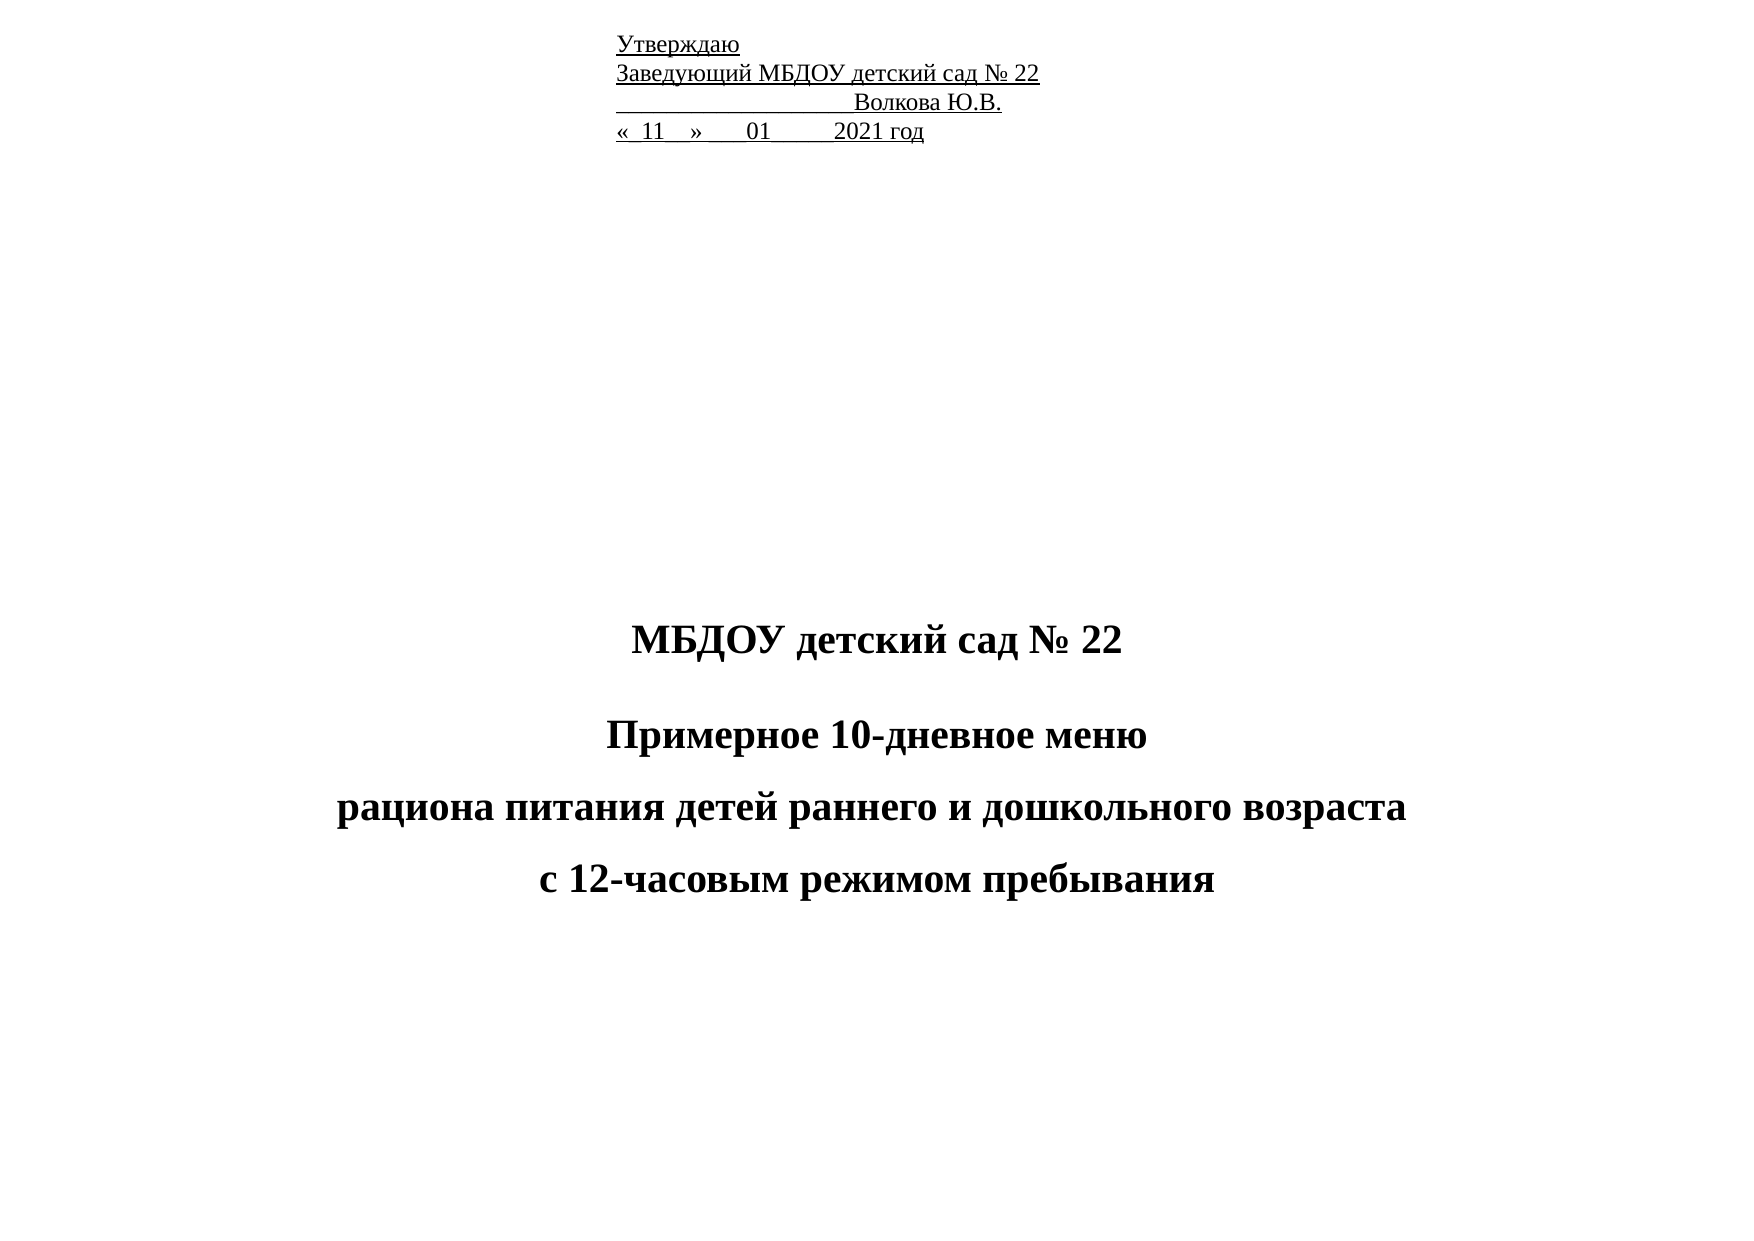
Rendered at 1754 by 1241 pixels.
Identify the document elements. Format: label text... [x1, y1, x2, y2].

text с 12-часовым режимом пребывания [118, 854, 1636, 902]
table_header [118, 30, 605, 202]
text МБДОУ детский сад № 22 [118, 614, 1636, 662]
text Примерное 10-дневное меню [118, 710, 1636, 758]
text рациона питания детей раннего и дошкольного возраста [118, 782, 1636, 830]
table_header Утверждаю Заведующий МБДОУ детский сад № 22 ___________________Волкова Ю.В. «_11__» ___01_____2021 год [605, 30, 1092, 202]
